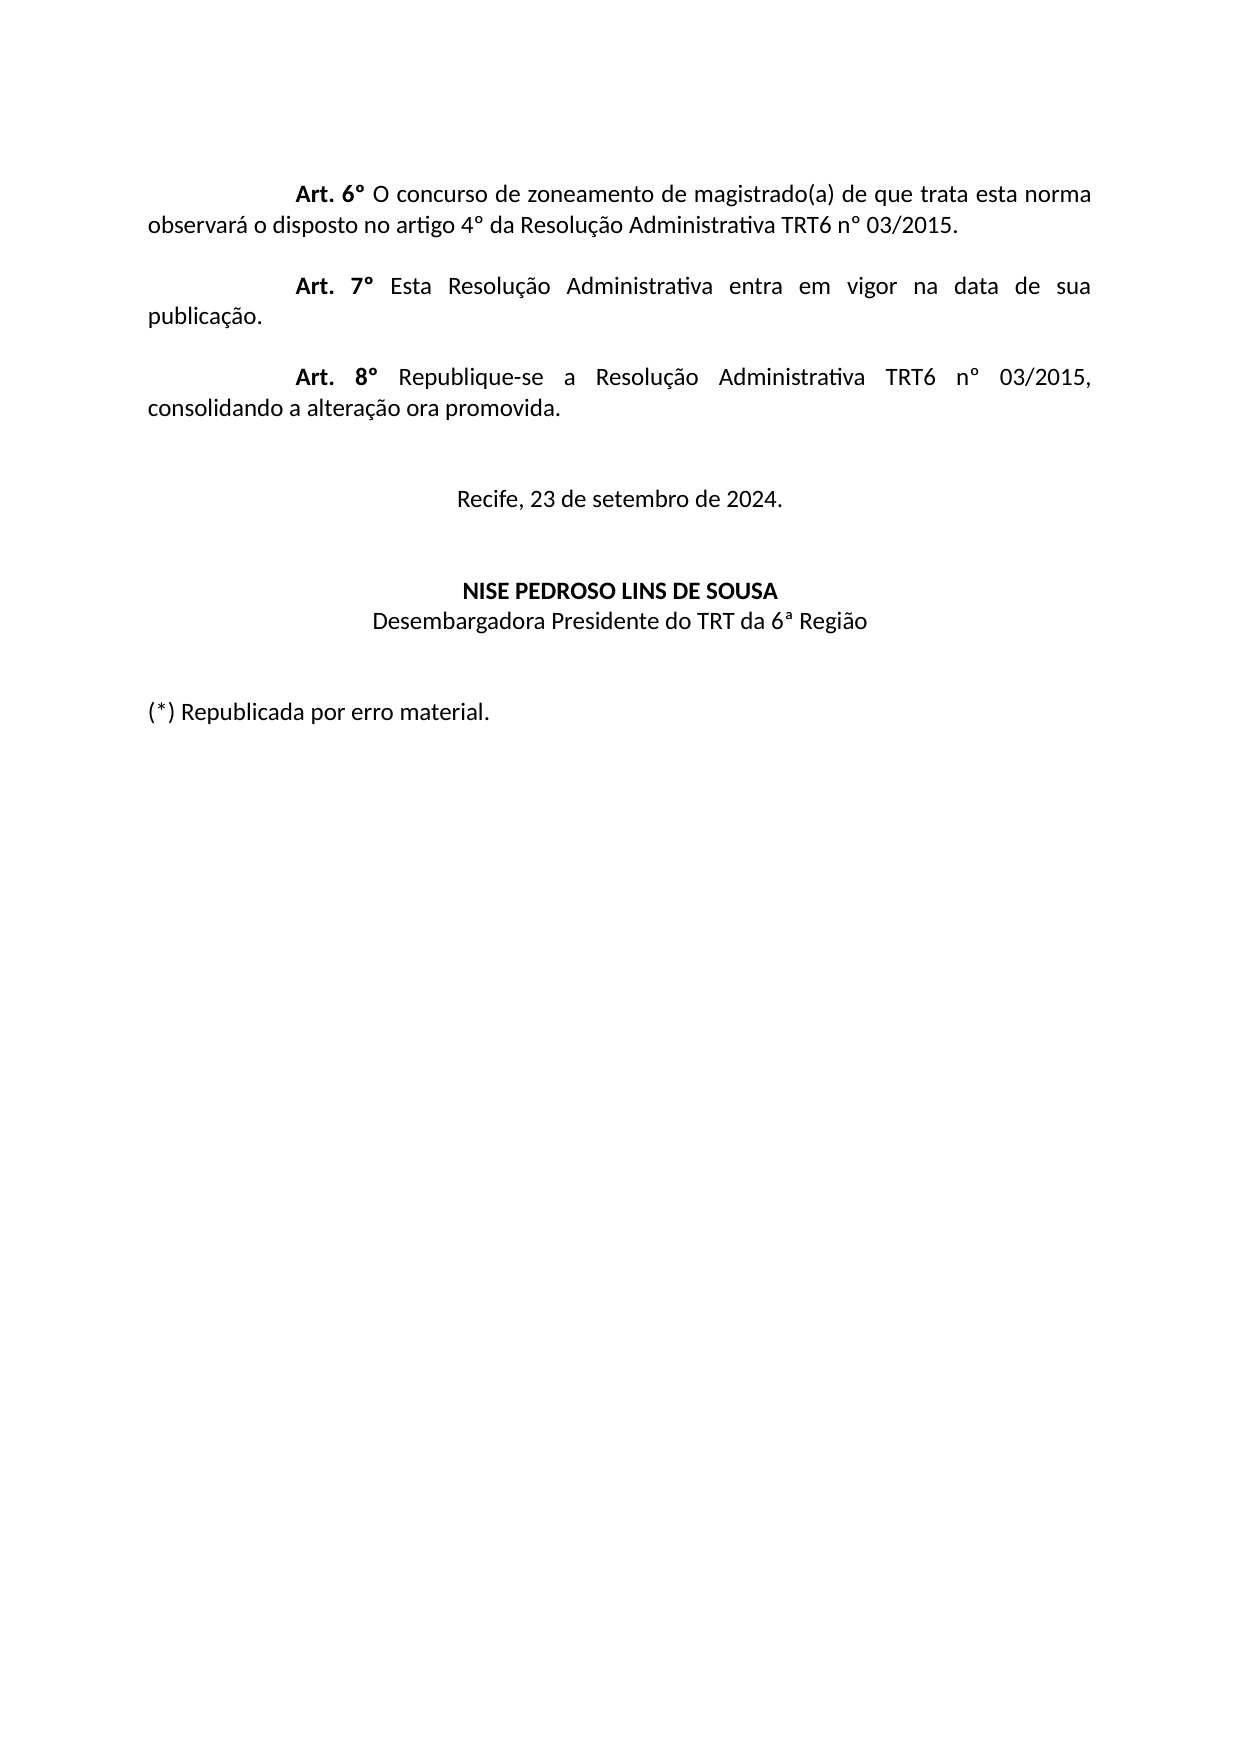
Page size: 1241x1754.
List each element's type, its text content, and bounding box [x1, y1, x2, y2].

text Art. 7º Esta Resolução Administrativa entra em vigor na data de sua publicação. [148, 270, 1092, 331]
text Desembargadora Presidente do TRT da 6ª Região [148, 606, 1092, 636]
text Art. 6º O concurso de zoneamento de magistrado(a) de que trata esta norma observará o disposto no artigo 4º da Resolução Administrativa TRT6 nº 03/2015. [148, 178, 1092, 239]
text NISE PEDROSO LINS DE SOUSA [148, 575, 1092, 606]
text Art. 8º Republique-se a Resolução Administrativa TRT6 nº 03/2015, consolidando a alteração ora promovida. [148, 361, 1092, 422]
text (*) Republicada por erro material. [148, 696, 1092, 726]
text Recife, 23 de setembro de 2024. [148, 483, 1092, 514]
